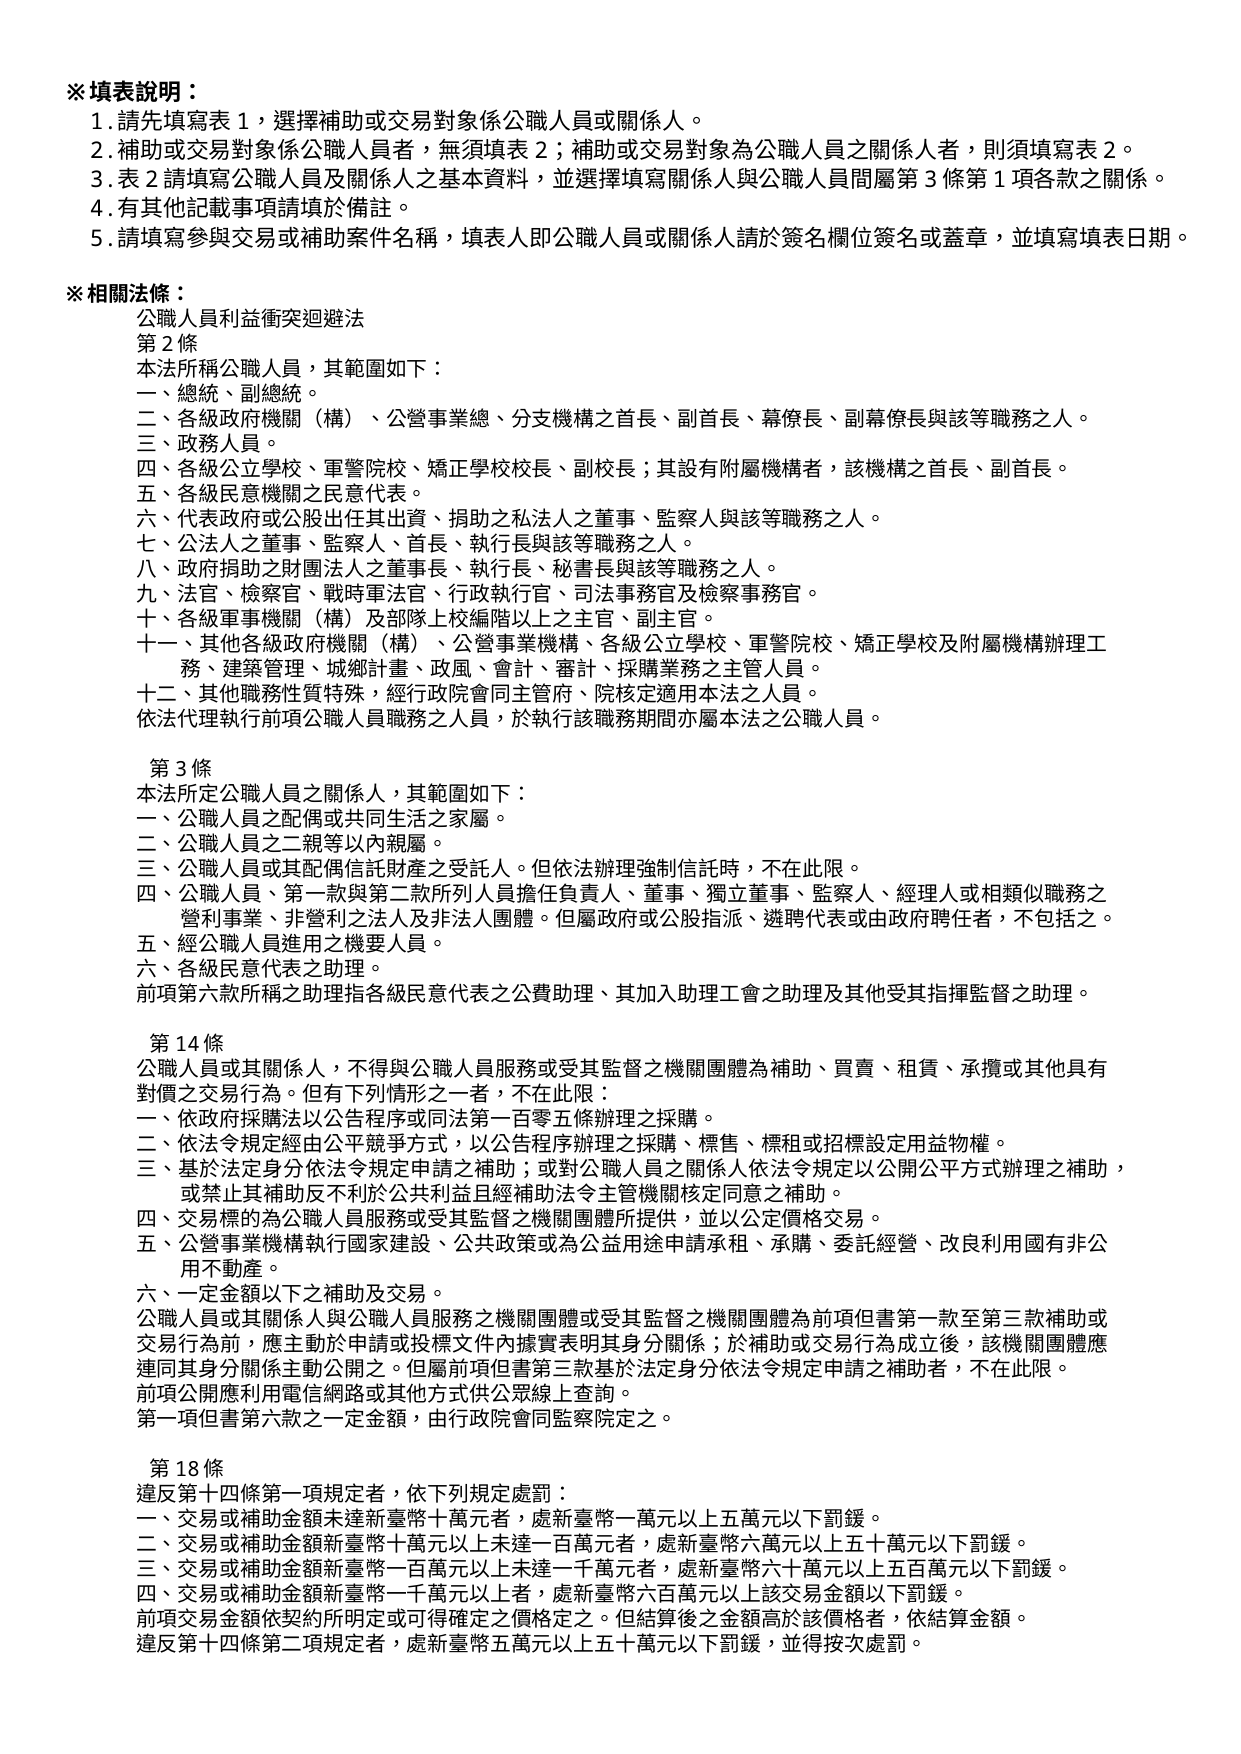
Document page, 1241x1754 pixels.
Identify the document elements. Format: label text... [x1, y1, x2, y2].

text ※相關法條： [62, 281, 1204, 306]
text 九、法官、檢察官、戰時軍法官、行政執行官、司法事務官及檢察事務官。 [136, 581, 1110, 606]
text 二、公職人員之二親等以內親屬。 [136, 831, 1110, 856]
text 公職人員或其關係人與公職人員服務之機關團體或受其監督之機關團體為前項但書第一款至第三款補助或交易行為前，應主動於申請或投標文件內據實表明其身分關係；於補助或交易行為成立後，該機關團體應連同其身分關係主動公開之。但屬前項但書第三款基於法定身分依法令規定申請之補助者，不在此限。 [136, 1306, 1110, 1381]
text 三、基於法定身分依法令規定申請之補助；或對公職人員之關係人依法令規定以公開公平方式辦理之補助，或禁止其補助反不利於公共利益且經補助法令主管機關核定同意之補助。 [136, 1156, 1110, 1206]
text 第一項但書第六款之一定金額，由行政院會同監察院定之。 [136, 1406, 1110, 1431]
text 四、交易標的為公職人員服務或受其監督之機關團體所提供，並以公定價格交易。 [136, 1206, 1110, 1231]
text 六、各級民意代表之助理。 [136, 956, 1110, 981]
text 六、一定金額以下之補助及交易。 [136, 1281, 1110, 1306]
text 一、總統、副總統。 [136, 381, 1110, 406]
text 3.表2請填寫公職人員及關係人之基本資料，並選擇填寫關係人與公職人員間屬第3條第1項各款之關係。 [62, 164, 1204, 193]
text 2.補助或交易對象係公職人員者，無須填表2；補助或交易對象為公職人員之關係人者，則須填寫表2。 [62, 135, 1204, 164]
text 前項第六款所稱之助理指各級民意代表之公費助理、其加入助理工會之助理及其他受其指揮監督之助理。 [136, 981, 1110, 1006]
text 5.請填寫參與交易或補助案件名稱，填表人即公職人員或關係人請於簽名欄位簽名或蓋章，並填寫填表日期。 [62, 223, 1204, 252]
text 十、各級軍事機關（構）及部隊上校編階以上之主官、副主官。 [136, 606, 1110, 631]
text 二、交易或補助金額新臺幣十萬元以上未達一百萬元者，處新臺幣六萬元以上五十萬元以下罰鍰。 [136, 1531, 1110, 1556]
text 三、交易或補助金額新臺幣一百萬元以上未達一千萬元者，處新臺幣六十萬元以上五百萬元以下罰鍰。 [136, 1556, 1110, 1581]
text 三、公職人員或其配偶信託財產之受託人。但依法辦理強制信託時，不在此限。 [136, 856, 1110, 881]
text 十二、其他職務性質特殊，經行政院會同主管府、院核定適用本法之人員。 [136, 681, 1110, 706]
text 違反第十四條第二項規定者，處新臺幣五萬元以上五十萬元以下罰鍰，並得按次處罰。 [136, 1631, 1110, 1656]
text 違反第十四條第一項規定者，依下列規定處罰： [136, 1481, 1110, 1506]
text 1.請先填寫表1，選擇補助或交易對象係公職人員或關係人。 [62, 106, 1204, 135]
text 第2條 [136, 331, 1110, 356]
text 一、依政府採購法以公告程序或同法第一百零五條辦理之採購。 [136, 1106, 1110, 1131]
text 七、公法人之董事、監察人、首長、執行長與該等職務之人。 [136, 531, 1110, 556]
text 二、各級政府機關（構）、公營事業總、分支機構之首長、副首長、幕僚長、副幕僚長與該等職務之人。 [136, 406, 1110, 431]
text 依法代理執行前項公職人員職務之人員，於執行該職務期間亦屬本法之公職人員。 [136, 706, 1110, 731]
text 四、交易或補助金額新臺幣一千萬元以上者，處新臺幣六百萬元以上該交易金額以下罰鍰。 [136, 1581, 1110, 1606]
text 一、交易或補助金額未達新臺幣十萬元者，處新臺幣一萬元以上五萬元以下罰鍰。 [136, 1506, 1110, 1531]
text 第14條 [62, 1031, 1204, 1056]
text 三、政務人員。 [136, 431, 1110, 456]
text 五、經公職人員進用之機要人員。 [136, 931, 1110, 956]
text 五、公營事業機構執行國家建設、公共政策或為公益用途申請承租、承購、委託經營、改良利用國有非公用不動產。 [136, 1231, 1110, 1281]
text 四、公職人員、第一款與第二款所列人員擔任負責人、董事、獨立董事、監察人、經理人或相類似職務之營利事業、非營利之法人及非法人團體。但屬政府或公股指派、遴聘代表或由政府聘任者，不包括之。 [136, 881, 1110, 931]
text 一、公職人員之配偶或共同生活之家屬。 [136, 806, 1110, 831]
text 第3條 [62, 756, 1204, 781]
text 十一、其他各級政府機關（構）、公營事業機構、各級公立學校、軍警院校、矯正學校及附屬機構辦理工務、建築管理、城鄉計畫、政風、會計、審計、採購業務之主管人員。 [136, 631, 1110, 681]
text 八、政府捐助之財團法人之董事長、執行長、秘書長與該等職務之人。 [136, 556, 1110, 581]
text 四、各級公立學校、軍警院校、矯正學校校長、副校長；其設有附屬機構者，該機構之首長、副首長。 [136, 456, 1110, 481]
text 二、依法令規定經由公平競爭方式，以公告程序辦理之採購、標售、標租或招標設定用益物權。 [136, 1131, 1110, 1156]
text 第18條 [62, 1456, 1204, 1481]
text 公職人員利益衝突迴避法 [136, 306, 1110, 331]
text 六、代表政府或公股出任其出資、捐助之私法人之董事、監察人與該等職務之人。 [136, 506, 1110, 531]
text ※填表說明： [62, 77, 1110, 106]
text 公職人員或其關係人，不得與公職人員服務或受其監督之機關團體為補助、買賣、租賃、承攬或其他具有對價之交易行為。但有下列情形之一者，不在此限： [136, 1056, 1110, 1106]
text 本法所稱公職人員，其範圍如下： [136, 356, 1110, 381]
text 前項公開應利用電信網路或其他方式供公眾線上查詢。 [136, 1381, 1110, 1406]
text 本法所定公職人員之關係人，其範圍如下： [136, 781, 1110, 806]
text 4.有其他記載事項請填於備註。 [62, 193, 1204, 223]
text 五、各級民意機關之民意代表。 [136, 481, 1110, 506]
text 前項交易金額依契約所明定或可得確定之價格定之。但結算後之金額高於該價格者，依結算金額。 [136, 1606, 1110, 1631]
